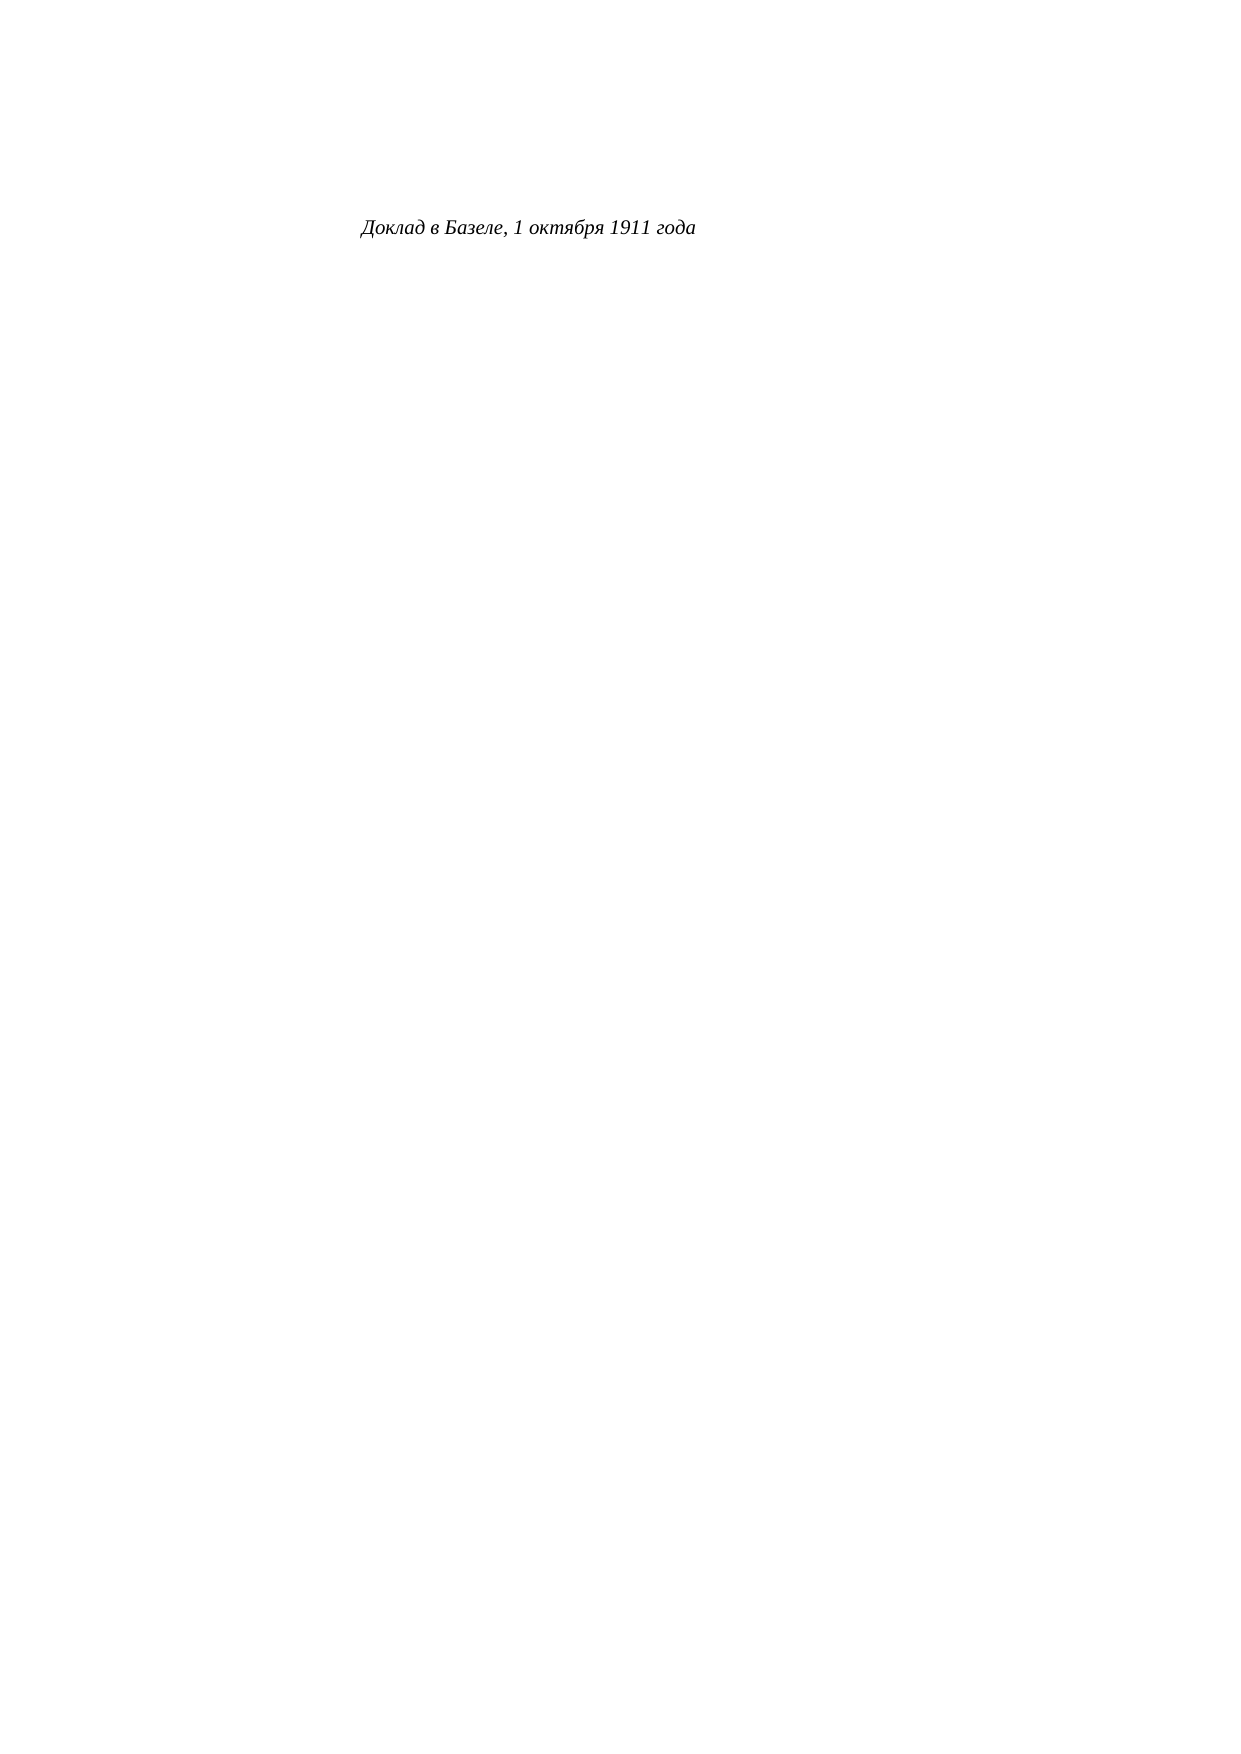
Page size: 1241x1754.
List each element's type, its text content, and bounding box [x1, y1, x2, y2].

text Доклад в Базеле, 1 октября 1911 года [196, 214, 864, 239]
